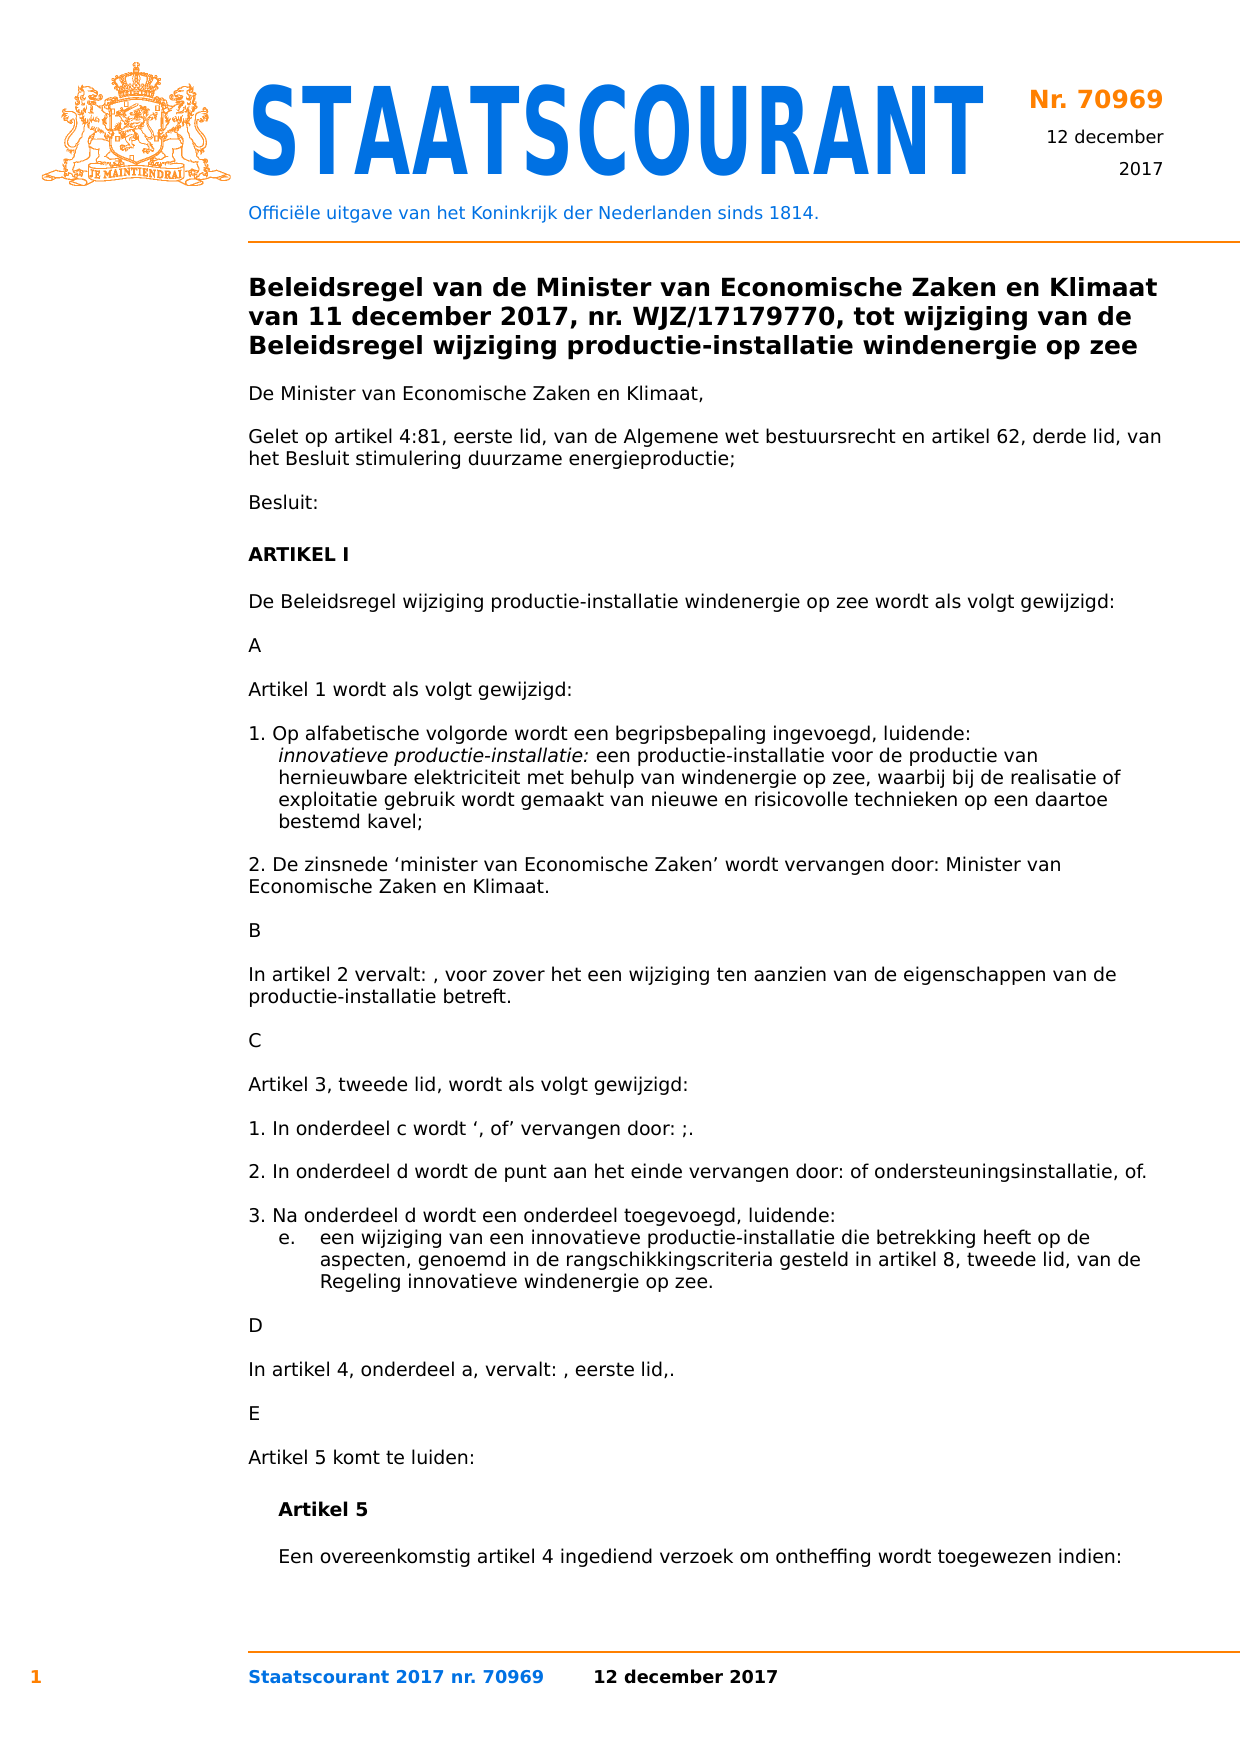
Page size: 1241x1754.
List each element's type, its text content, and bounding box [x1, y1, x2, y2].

table_header [25, 62, 248, 241]
text Besluit: [248, 492, 1163, 514]
text D [248, 1315, 1163, 1337]
text De Minister van Economische Zaken en Klimaat, [248, 382, 1163, 404]
text e. een wijziging van een innovatieve productie-installatie die betrekking heeft op de aspecten, genoemd in de rangschikkingscriteria gesteld in artikel 8, tweede lid, van de Regeling innovatieve windenergie op zee. [278, 1227, 1163, 1293]
table_cell 12 december [998, 121, 1240, 153]
text E [248, 1403, 1163, 1425]
subtitle ARTIKEL I [248, 544, 1163, 566]
subtitle Artikel 5 [278, 1499, 1163, 1521]
text B [248, 920, 1163, 942]
text Artikel 5 komt te luiden: [248, 1447, 1163, 1469]
text 1. In onderdeel c wordt ‘, of’ vervangen door: ;. [248, 1118, 1163, 1139]
picture [41, 62, 231, 186]
text A [248, 635, 1163, 657]
text Artikel 1 wordt als volgt gewijzigd: [248, 679, 1163, 701]
text Een overeenkomstig artikel 4 ingediend verzoek om ontheffing wordt toegewezen indien: [278, 1546, 1163, 1568]
table_cell 2017 [998, 153, 1240, 203]
text 2. De zinsnede ‘minister van Economische Zaken’ wordt vervangen door: Minister van Economische Zaken en Klimaat. [248, 854, 1163, 898]
text De Beleidsregel wijziging productie-installatie windenergie op zee wordt als volgt gewijzigd: [248, 591, 1163, 613]
table_cell Officiële uitgave van het Koninkrijk der Nederlanden sinds 1814. [248, 203, 1240, 241]
table_header Nr. 70969 [998, 62, 1240, 121]
table_header STAATSCOURANT [248, 62, 998, 203]
text In artikel 2 vervalt: , voor zover het een wijziging ten aanzien van de eigenschappen van de productie-installatie betreft. [248, 964, 1163, 1008]
text Gelet op artikel 4:81, eerste lid, van de Algemene wet bestuursrecht en artikel 62, derde lid, van het Besluit stimulering duurzame energieproductie; [248, 426, 1163, 470]
text 3. Na onderdeel d wordt een onderdeel toegevoegd, luidende: [248, 1205, 1163, 1227]
text C [248, 1030, 1163, 1052]
text In artikel 4, onderdeel a, vervalt: , eerste lid,. [248, 1359, 1163, 1381]
text innovatieve productie-installatie: een productie-installatie voor de productie van hernieuwbare elektriciteit met behulp van windenergie op zee, waarbij bij de realisatie of exploitatie gebruik wordt gemaakt van nieuwe en risicovolle technieken op een daartoe bestemd kavel; [278, 744, 1163, 832]
text 2. In onderdeel d wordt de punt aan het einde vervangen door: of ondersteuningsinstallatie, of. [248, 1161, 1163, 1183]
text Artikel 3, tweede lid, wordt als volgt gewijzigd: [248, 1074, 1163, 1096]
text 1. Op alfabetische volgorde wordt een begripsbepaling ingevoegd, luidende: [248, 723, 1163, 744]
subtitle Beleidsregel van de Minister van Economische Zaken en Klimaat van 11 december 2017, nr. WJZ/17179770, tot wijziging van de Beleidsregel wijziging productie-installatie windenergie op zee [248, 273, 1163, 361]
